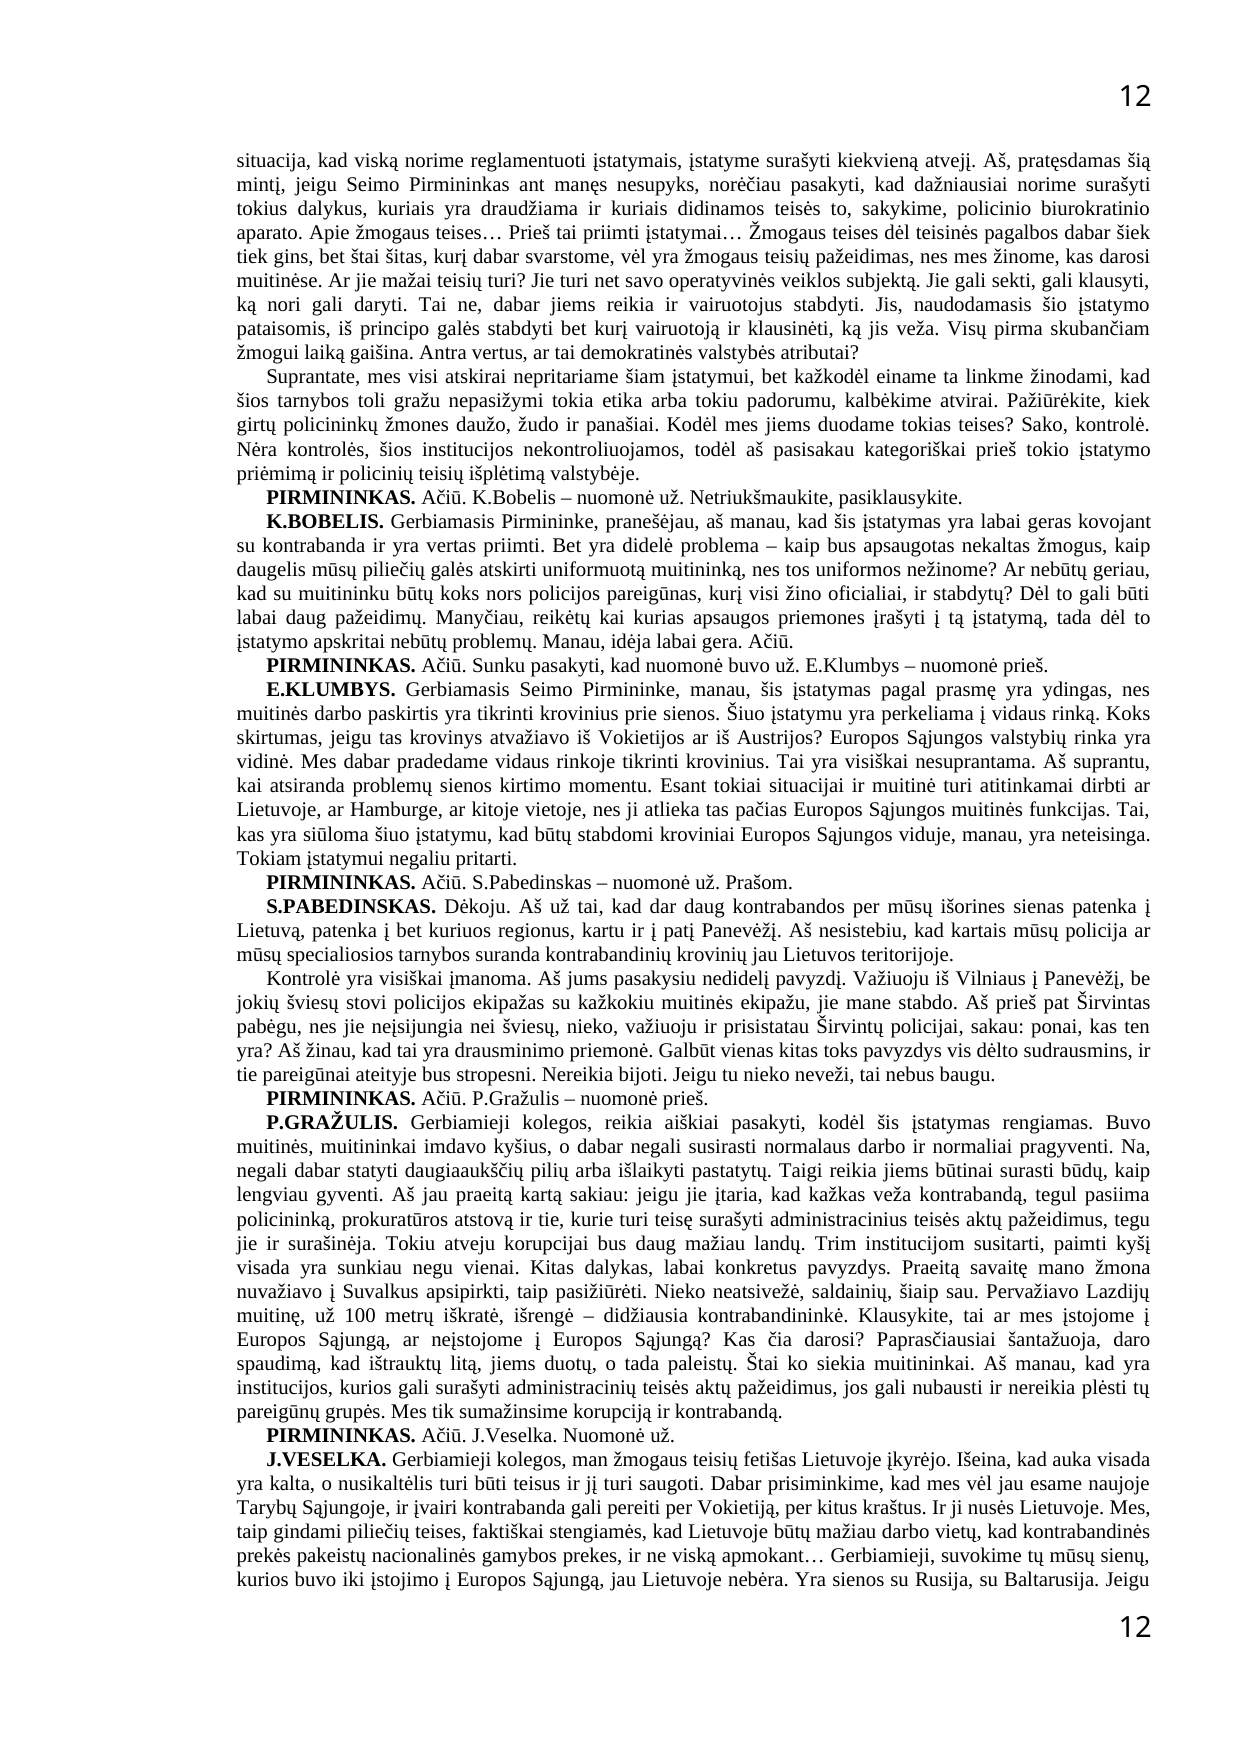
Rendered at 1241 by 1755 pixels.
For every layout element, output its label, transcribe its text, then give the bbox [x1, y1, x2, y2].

text K.BOBELIS. Gerbiamasis Pirmininke, pranešėjau, aš manau, kad šis įstatymas yra labai geras kovojant su kontrabanda ir yra vertas priimti. Bet yra didelė problema – kaip bus apsaugotas nekaltas žmogus, kaip daugelis mūsų piliečių galės atskirti uniformuotą muitininką, nes tos uniformos nežinome? Ar nebūtų geriau, kad su muitininku būtų koks nors policijos pareigūnas, kurį visi žino oficialiai, ir stabdytų? Dėl to gali būti labai daug pažeidimų. Manyčiau, reikėtų kai kurias apsaugos priemones įrašyti į tą įstatymą, tada dėl to įstatymo apskritai nebūtų problemų. Manau, idėja labai gera. Ačiū. [236, 509, 1152, 653]
text PIRMININKAS. Ačiū. J.Veselka. Nuomonė už. [236, 1423, 1152, 1447]
text Suprantate, mes visi atskirai nepritariame šiam įstatymui, bet kažkodėl einame ta linkme žinodami, kad šios tarnybos toli gražu nepasižymi tokia etika arba tokiu padorumu, kalbėkime atvirai. Pažiūrėkite, kiek girtų policininkų žmones daužo, žudo ir panašiai. Kodėl mes jiems duodame tokias teises? Sako, kontrolė. Nėra kontrolės, šios institucijos nekontroliuojamos, todėl aš pasisakau kategoriškai prieš tokio įstatymo priėmimą ir policinių teisių išplėtimą valstybėje. [236, 364, 1152, 484]
text PIRMININKAS. Ačiū. Sunku pasakyti, kad nuomonė buvo už. E.Klumbys – nuomonė prieš. [236, 653, 1152, 677]
text Kontrolė yra visiškai įmanoma. Aš jums pasakysiu nedidelį pavyzdį. Važiuoju iš Vilniaus į Panevėžį, be jokių šviesų stovi policijos ekipažas su kažkokiu muitinės ekipažu, jie mane stabdo. Aš prieš pat Širvintas pabėgu, nes jie neįsijungia nei šviesų, nieko, važiuoju ir prisistatau Širvintų policijai, sakau: ponai, kas ten yra? Aš žinau, kad tai yra drausminimo priemonė. Galbūt vienas kitas toks pavyzdys vis dėlto sudrausmins, ir tie pareigūnai ateityje bus stropesni. Nereikia bijoti. Jeigu tu nieko neveži, tai nebus baugu. [236, 966, 1152, 1086]
text E.KLUMBYS. Gerbiamasis Seimo Pirmininke, manau, šis įstatymas pagal prasmę yra ydingas, nes muitinės darbo paskirtis yra tikrinti krovinius prie sienos. Šiuo įstatymu yra perkeliama į vidaus rinką. Koks skirtumas, jeigu tas krovinys atvažiavo iš Vokietijos ar iš Austrijos? Europos Sąjungos valstybių rinka yra vidinė. Mes dabar pradedame vidaus rinkoje tikrinti krovinius. Tai yra visiškai nesuprantama. Aš suprantu, kai atsiranda problemų sienos kirtimo momentu. Esant tokiai situacijai ir muitinė turi atitinkamai dirbti ar Lietuvoje, ar Hamburge, ar kitoje vietoje, nes ji atlieka tas pačias Europos Sąjungos muitinės funkcijas. Tai, kas yra siūloma šiuo įstatymu, kad būtų stabdomi kroviniai Europos Sąjungos viduje, manau, yra neteisinga. Tokiam įstatymui negaliu pritarti. [236, 677, 1152, 869]
text PIRMININKAS. Ačiū. S.Pabedinskas – nuomonė už. Prašom. [236, 869, 1152, 894]
text J.VESELKA. Gerbiamieji kolegos, man žmogaus teisių fetišas Lietuvoje įkyrėjo. Išeina, kad auka visada yra kalta, o nusikaltėlis turi būti teisus ir jį turi saugoti. Dabar prisiminkime, kad mes vėl jau esame naujoje Tarybų Sąjungoje, ir įvairi kontrabanda gali pereiti per Vokietiją, per kitus kraštus. Ir ji nusės Lietuvoje. Mes, taip gindami piliečių teises, faktiškai stengiamės, kad Lietuvoje būtų mažiau darbo vietų, kad kontrabandinės prekės pakeistų nacionalinės gamybos prekes, ir ne viską apmokant… Gerbiamieji, suvokime tų mūsų sienų, kurios buvo iki įstojimo į Europos Sąjungą, jau Lietuvoje nebėra. Yra sienos su Rusija, su Baltarusija. Jeigu [236, 1447, 1152, 1591]
text PIRMININKAS. Ačiū. K.Bobelis – nuomonė už. Netriukšmaukite, pasiklausykite. [236, 484, 1152, 509]
text S.PABEDINSKAS. Dėkoju. Aš už tai, kad dar daug kontrabandos per mūsų išorines sienas patenka į Lietuvą, patenka į bet kuriuos regionus, kartu ir į patį Panevėžį. Aš nesistebiu, kad kartais mūsų policija ar mūsų specialiosios tarnybos suranda kontrabandinių krovinių jau Lietuvos teritorijoje. [236, 894, 1152, 966]
text PIRMININKAS. Ačiū. P.Gražulis – nuomonė prieš. [236, 1086, 1152, 1110]
text P.GRAŽULIS. Gerbiamieji kolegos, reikia aiškiai pasakyti, kodėl šis įstatymas rengiamas. Buvo muitinės, muitininkai imdavo kyšius, o dabar negali susirasti normalaus darbo ir normaliai pragyventi. Na, negali dabar statyti daugiaaukščių pilių arba išlaikyti pastatytų. Taigi reikia jiems būtinai surasti būdų, kaip lengviau gyventi. Aš jau praeitą kartą sakiau: jeigu jie įtaria, kad kažkas veža kontrabandą, tegul pasiima policininką, prokuratūros atstovą ir tie, kurie turi teisę surašyti administracinius teisės aktų pažeidimus, tegu jie ir surašinėja. Tokiu atveju korupcijai bus daug mažiau landų. Trim institucijom susitarti, paimti kyšį visada yra sunkiau negu vienai. Kitas dalykas, labai konkretus pavyzdys. Praeitą savaitę mano žmona nuvažiavo į Suvalkus apsipirkti, taip pasižiūrėti. Nieko neatsivežė, saldainių, šiaip sau. Pervažiavo Lazdijų muitinę, už 100 metrų iškratė, išrengė – didžiausia kontrabandininkė. Klausykite, tai ar mes įstojome į Europos Sąjungą, ar neįstojome į Europos Sąjungą? Kas čia darosi? Paprasčiausiai šantažuoja, daro spaudimą, kad ištrauktų litą, jiems duotų, o tada paleistų. Štai ko siekia muitininkai. Aš manau, kad yra institucijos, kurios gali surašyti administracinių teisės aktų pažeidimus, jos gali nubausti ir nereikia plėsti tų pareigūnų grupės. Mes tik sumažinsime korupciją ir kontrabandą. [236, 1110, 1152, 1423]
text situacija, kad viską norime reglamentuoti įstatymais, įstatyme surašyti kiekvieną atvejį. Aš, pratęsdamas šią mintį, jeigu Seimo Pirmininkas ant manęs nesupyks, norėčiau pasakyti, kad dažniausiai norime surašyti tokius dalykus, kuriais yra draudžiama ir kuriais didinamos teisės to, sakykime, policinio biurokratinio aparato. Apie žmogaus teises… Prieš tai priimti įstatymai… Žmogaus teises dėl teisinės pagalbos dabar šiek tiek gins, bet štai šitas, kurį dabar svarstome, vėl yra žmogaus teisių pažeidimas, nes mes žinome, kas darosi muitinėse. Ar jie mažai teisių turi? Jie turi net savo operatyvinės veiklos subjektą. Jie gali sekti, gali klausyti, ką nori gali daryti. Tai ne, dabar jiems reikia ir vairuotojus stabdyti. Jis, naudodamasis šio įstatymo pataisomis, iš principo galės stabdyti bet kurį vairuotoją ir klausinėti, ką jis veža. Visų pirma skubančiam žmogui laiką gaišina. Antra vertus, ar tai demokratinės valstybės atributai? [236, 148, 1152, 364]
